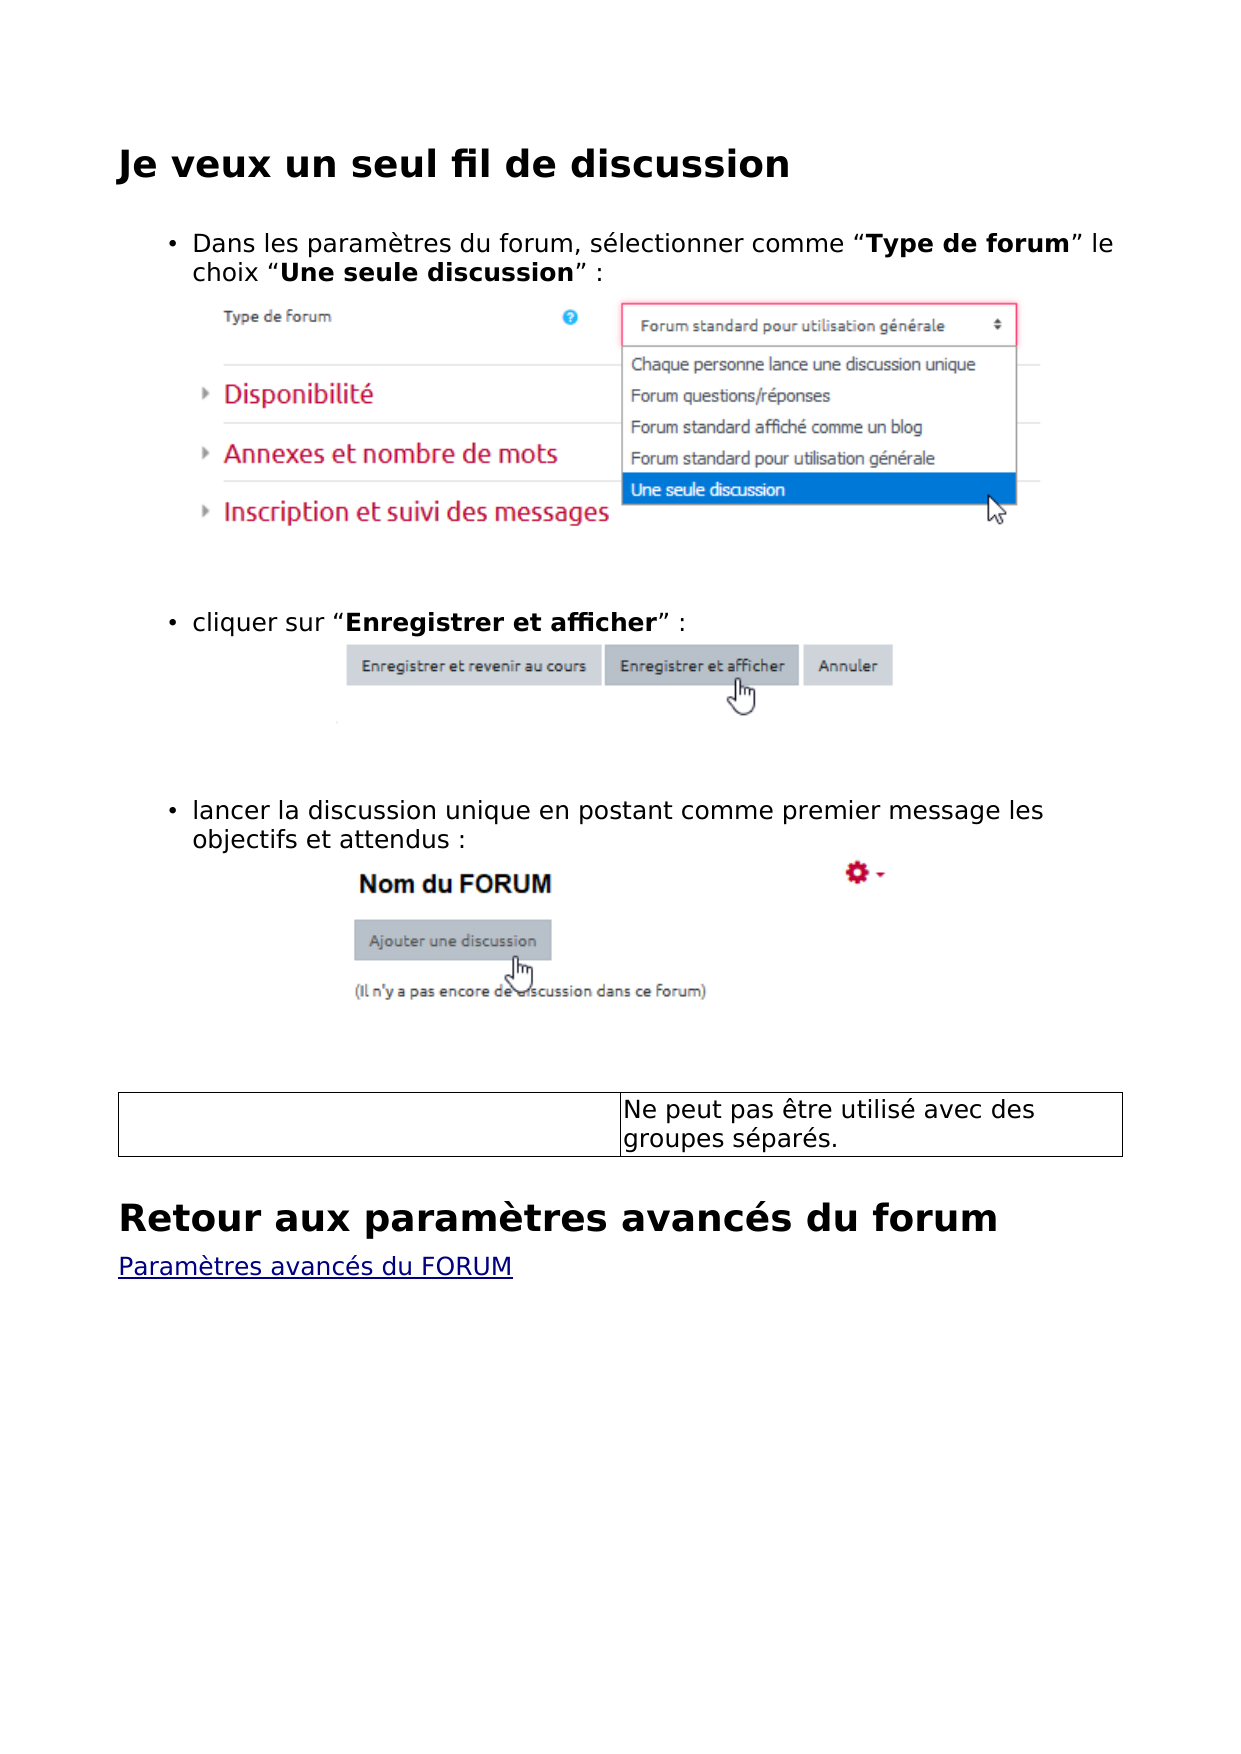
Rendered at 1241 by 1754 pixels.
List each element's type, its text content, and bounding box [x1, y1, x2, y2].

subtitle Je veux un seul fil de discussion [118, 143, 1122, 187]
table_header [119, 1093, 620, 1156]
picture [199, 287, 1041, 537]
list cliquer sur “Enregistrer et afficher” : [177, 608, 1122, 637]
picture [336, 637, 904, 725]
picture [342, 854, 898, 1036]
subtitle Retour aux paramètres avancés du forum [118, 1196, 1122, 1240]
table_header Ne peut pas être utilisé avec des groupes séparés. [621, 1093, 1122, 1156]
text Paramètres avancés du FORUM [118, 1252, 1122, 1282]
list lancer la discussion unique en postant comme premier message les objectifs et attendus : [177, 796, 1122, 854]
list Dans les paramètres du forum, sélectionner comme “Type de forum” le choix “Une seule discussion” : [177, 229, 1122, 287]
